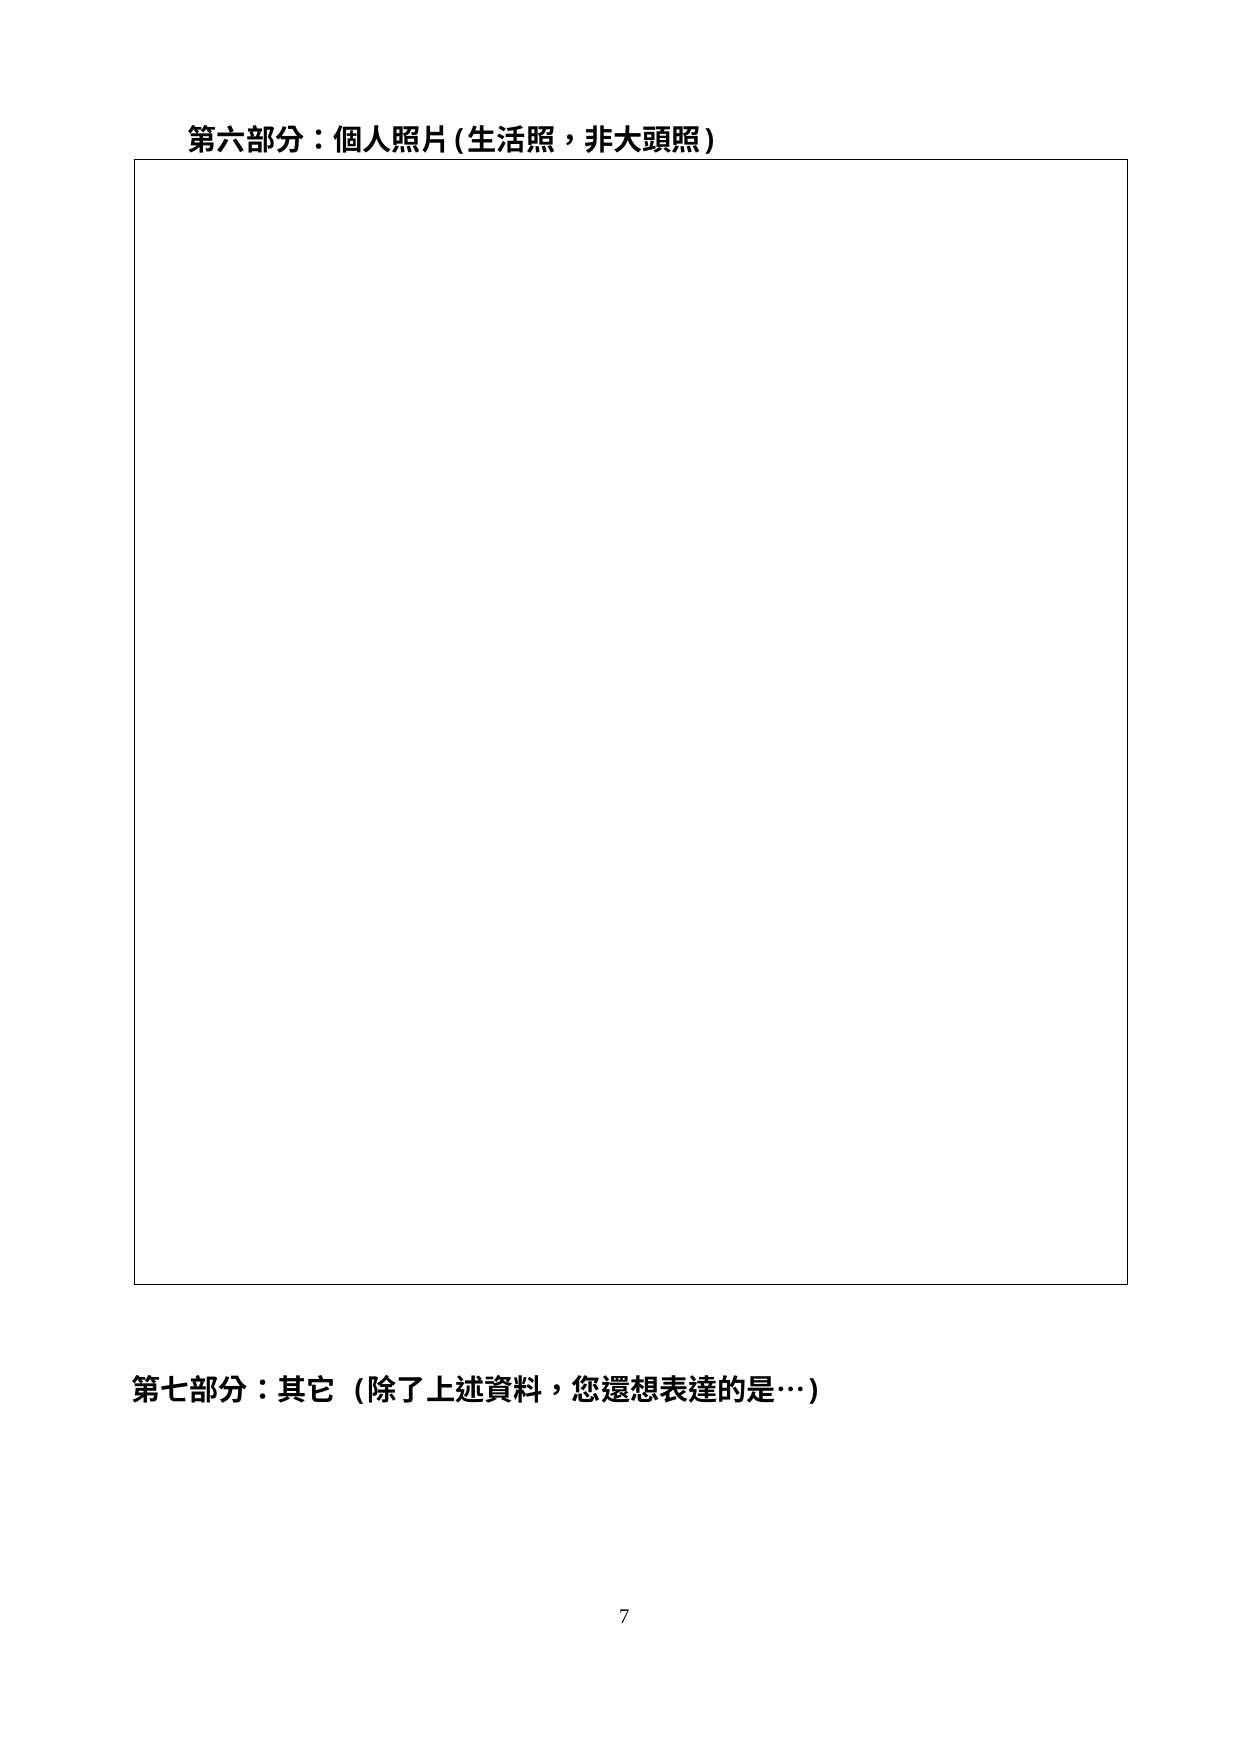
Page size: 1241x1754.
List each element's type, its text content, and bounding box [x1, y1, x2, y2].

table_header [135, 160, 1127, 1284]
text 第六部分：個人照片(生活照，非大頭照) [187, 96, 1053, 159]
text 第七部分：其它 (除了上述資料，您還想表達的是…) [131, 1346, 1053, 1409]
